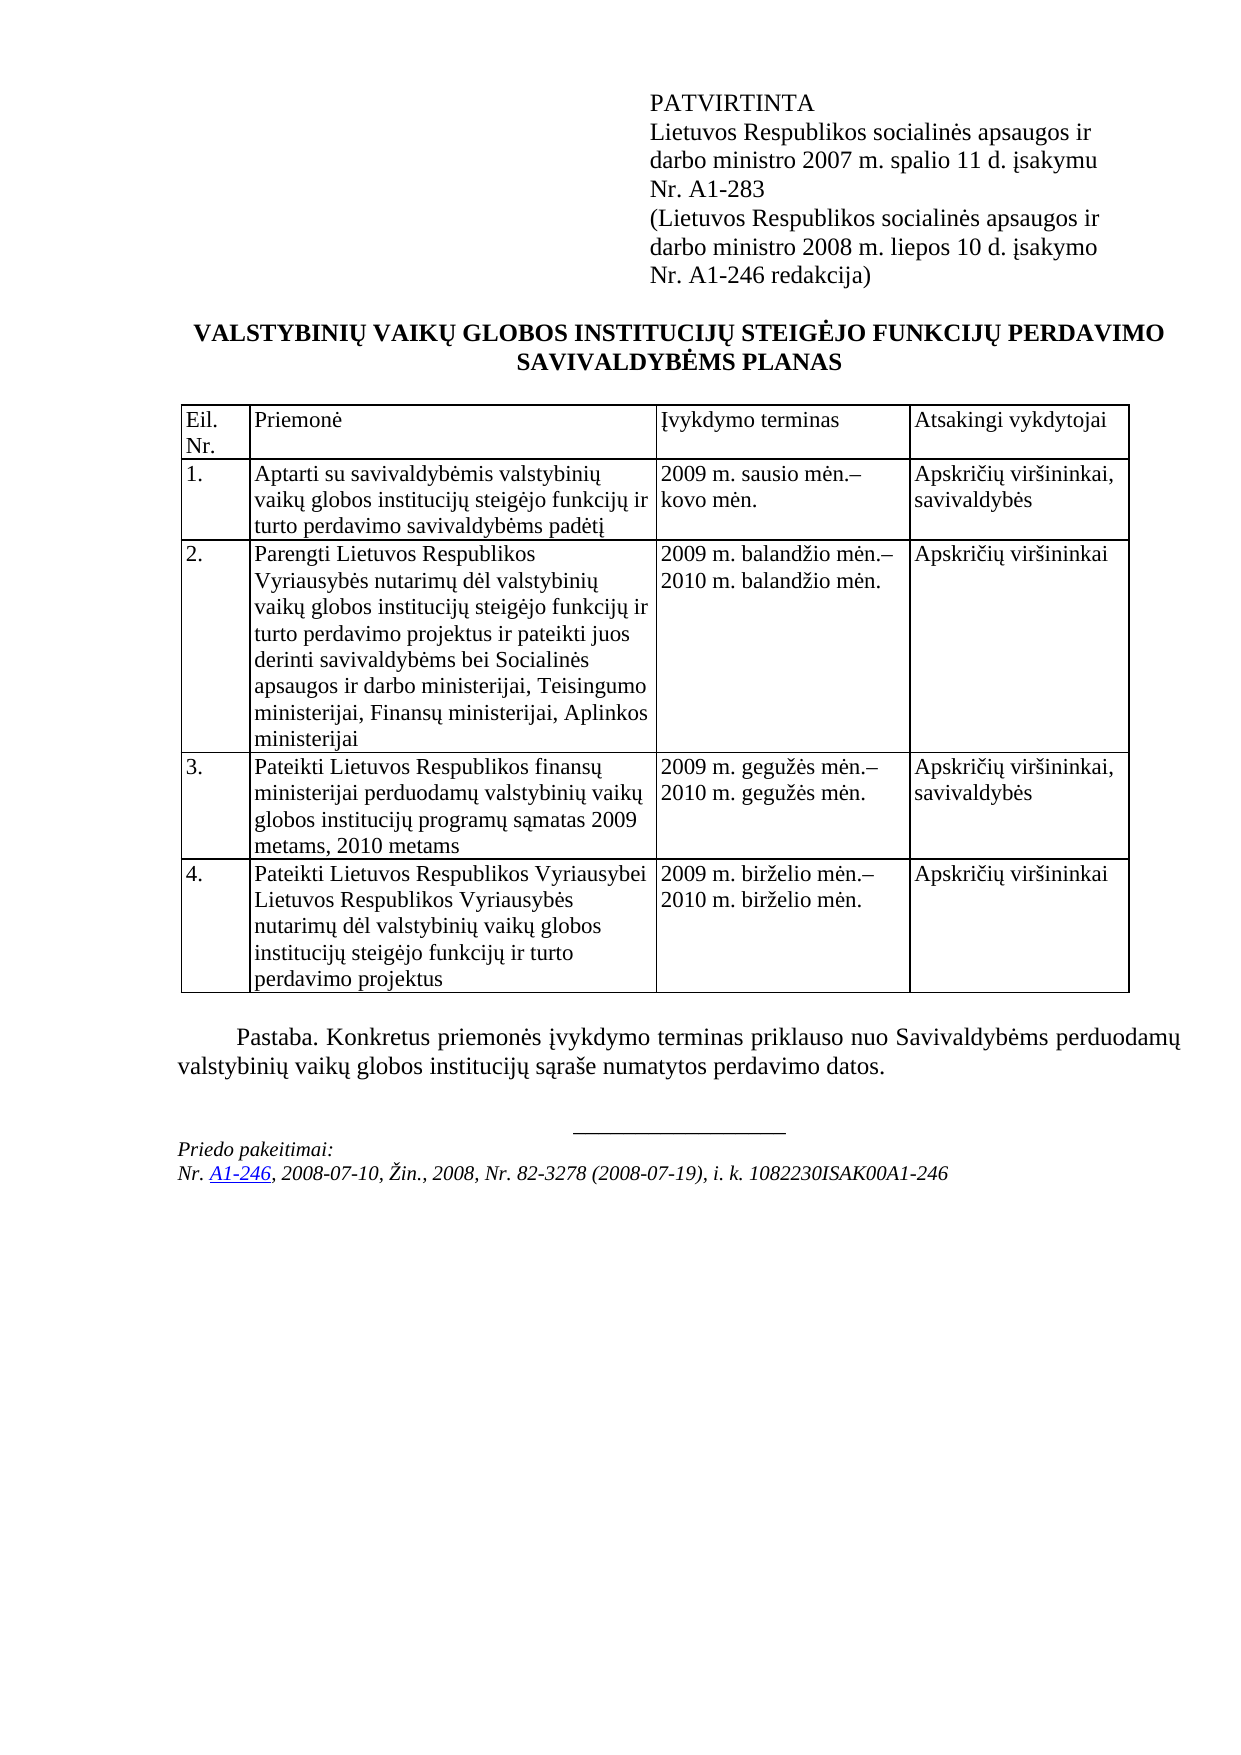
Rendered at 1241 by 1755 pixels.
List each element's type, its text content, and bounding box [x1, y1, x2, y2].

table_header Atsakingi vykdytojai [911, 406, 1128, 458]
table_cell 4. [182, 860, 249, 992]
table_header Įvykdymo terminas [657, 406, 909, 458]
text Pastaba. Konkretus priemonės įvykdymo terminas priklauso nuo Savivaldybėms perduodamų valstybinių vaikų globos institucijų sąraše numatytos perdavimo datos. [177, 1022, 1181, 1079]
table_cell Apskričių viršininkai [911, 541, 1128, 751]
table_cell 2. [182, 541, 249, 751]
table_cell 2009 m. sausio mėn.–kovo mėn. [657, 460, 909, 539]
table_cell 1. [182, 460, 249, 539]
table_cell Pateikti Lietuvos Respublikos Vyriausybei Lietuvos Respublikos Vyriausybės nutarimų dėl valstybinių vaikų globos institucijų steigėjo funkcijų ir turto perdavimo projektus [251, 860, 656, 992]
text Nr. A1-246 redakcija) [649, 260, 1181, 289]
table_cell Aptarti su savivaldybėmis valstybinių vaikų globos institucijų steigėjo funkcijų ir turto perdavimo savivaldybėms padėtį [251, 460, 656, 539]
table_cell Parengti Lietuvos Respublikos Vyriausybės nutarimų dėl valstybinių vaikų globos institucijų steigėjo funkcijų ir turto perdavimo projektus ir pateikti juos derinti savivaldybėms bei Socialinės apsaugos ir darbo ministerijai, Teisingumo ministerijai, Finansų ministerijai, Aplinkos ministerijai [251, 541, 656, 751]
table_header Priemonė [251, 406, 656, 458]
text Priedo pakeitimai: [177, 1137, 1181, 1161]
text Nr. A1-246, 2008-07-10, Žin., 2008, Nr. 82-3278 (2008-07-19), i. k. 1082230ISAK00A1-246 [177, 1161, 1181, 1185]
text darbo ministro 2008 m. liepos 10 d. įsakymo [649, 232, 1181, 260]
table_cell 2009 m. birželio mėn.– 2010 m. birželio mėn. [657, 860, 909, 992]
table_cell Apskričių viršininkai, savivaldybės [911, 460, 1128, 539]
table_header Eil. Nr. [182, 406, 249, 458]
table_cell Pateikti Lietuvos Respublikos finansų ministerijai perduodamų valstybinių vaikų globos institucijų programų sąmatas 2009 metams, 2010 metams [251, 753, 656, 858]
text (Lietuvos Respublikos socialinės apsaugos ir [649, 203, 1181, 232]
table_cell Apskričių viršininkai [911, 860, 1128, 992]
table_cell 2009 m. gegužės mėn.– 2010 m. gegužės mėn. [657, 753, 909, 858]
table_cell 2009 m. balandžio mėn.– 2010 m. balandžio mėn. [657, 541, 909, 751]
text Nr. A1-283 [649, 174, 1181, 203]
table_cell Apskričių viršininkai, savivaldybės [911, 753, 1128, 858]
text darbo ministro 2007 m. spalio 11 d. įsakymu [649, 145, 1181, 174]
text _________________ [177, 1108, 1181, 1137]
text Lietuvos Respublikos socialinės apsaugos ir [649, 117, 1181, 145]
text VALSTYBINIŲ VAIKŲ GLOBOS INSTITUCIJŲ STEIGĖJO FUNKCIJŲ PERDAVIMO SAVIVALDYBĖMS PLANAS [177, 318, 1181, 375]
table_cell 3. [182, 753, 249, 858]
text PATVIRTINTA [649, 88, 1181, 117]
